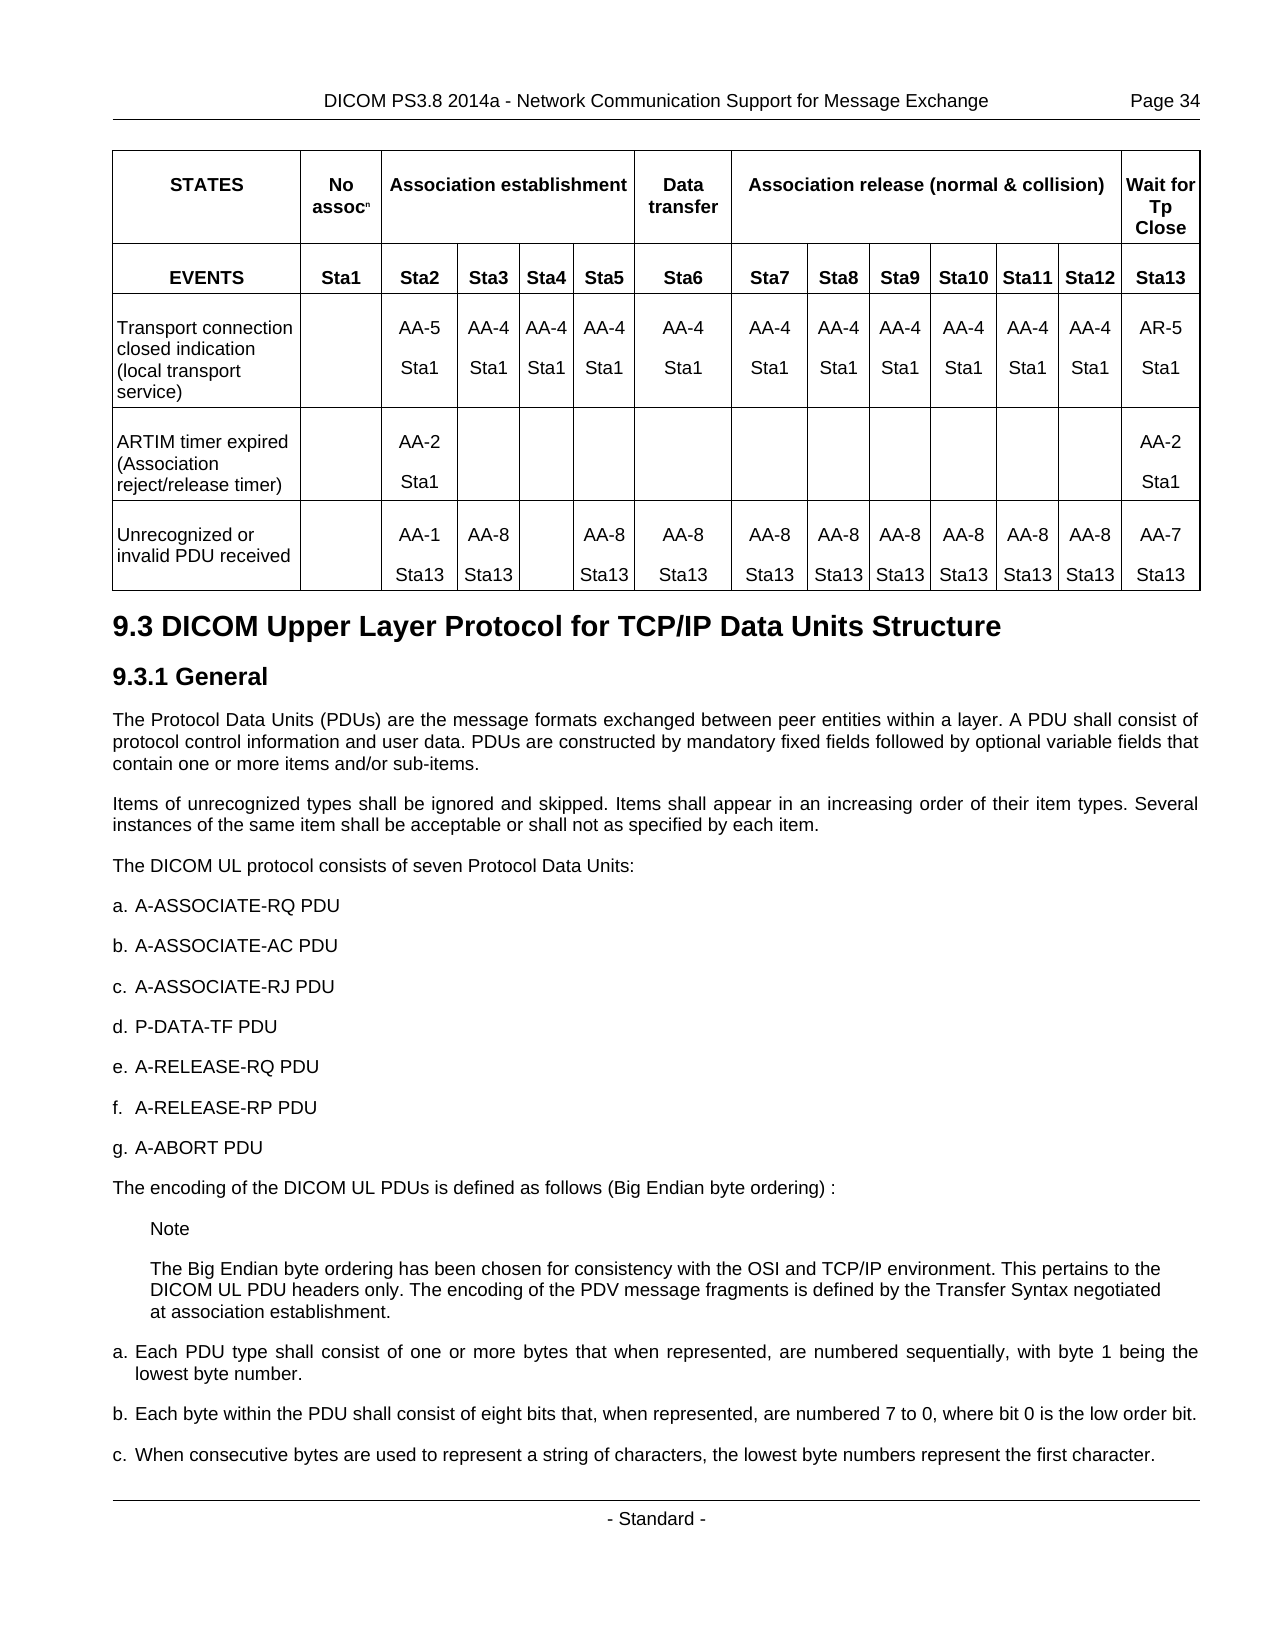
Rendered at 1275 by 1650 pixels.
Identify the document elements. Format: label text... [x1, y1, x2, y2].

text Items of unrecognized types shall be ignored and skipped. Items shall appear in an increasing order of their item types. Several instances of the same item shall be acceptable or shall not as specified by each item. [112, 793, 1200, 836]
table_cell EVENTS [113, 244, 300, 292]
table_cell [997, 408, 1058, 500]
table_cell Sta11 [997, 244, 1058, 292]
table_cell AA-4 Sta1 [635, 294, 731, 407]
table_cell AA-8 Sta13 [635, 501, 731, 590]
table_cell AA-4 Sta1 [931, 294, 996, 407]
table_cell Transport connection closed indication (local transport service) [113, 294, 300, 407]
text 9.3.1 General [112, 662, 1200, 691]
table_cell Sta8 [808, 244, 869, 292]
text The Big Endian byte ordering has been chosen for consistency with the OSI and TCP/IP environment. This pertains to the DICOM UL PDU headers only. The encoding of the PDV message fragments is defined by the Transfer Syntax negotiated at association establishment. [150, 1258, 1162, 1322]
table_cell Sta13 [1122, 244, 1199, 292]
table_cell AA-2 Sta1 [382, 408, 457, 500]
table_header STATES [113, 151, 300, 243]
table_cell Sta12 [1059, 244, 1121, 292]
table_cell [520, 408, 573, 500]
table_cell AA-8 Sta13 [1059, 501, 1121, 590]
table_cell AA-8 Sta13 [732, 501, 807, 590]
table_cell Sta3 [458, 244, 519, 292]
list Each PDU type shall consist of one or more bytes that when represented, are numbered sequentially, with byte 1 being the lowest byte number. [112, 1341, 1200, 1384]
text The encoding of the DICOM UL PDUs is defined as follows (Big Endian byte ordering) : [112, 1177, 1200, 1199]
table_cell [635, 408, 731, 500]
table_cell Sta1 [301, 244, 381, 292]
table_cell AA-4 Sta1 [458, 294, 519, 407]
table_cell [870, 408, 930, 500]
table_cell AA-5 Sta1 [382, 294, 457, 407]
table_cell AR-5 Sta1 [1122, 294, 1199, 407]
table_cell [1059, 408, 1121, 500]
table_cell AA-4 Sta1 [732, 294, 807, 407]
list P-DATA-TF PDU [112, 1016, 1200, 1037]
text The DICOM UL protocol consists of seven Protocol Data Units: [112, 854, 1200, 876]
list A-ABORT PDU [112, 1137, 1200, 1158]
list A-ASSOCIATE-RQ PDU [112, 895, 1200, 916]
table_header Data transfer [635, 151, 731, 243]
table_cell AA-8 Sta13 [997, 501, 1058, 590]
list A-RELEASE-RQ PDU [112, 1056, 1200, 1078]
list When consecutive bytes are used to represent a string of characters, the lowest byte numbers represent the first character. [112, 1443, 1200, 1465]
table_cell AA-4 Sta1 [1059, 294, 1121, 407]
table_cell AA-8 Sta13 [808, 501, 869, 590]
table_cell [301, 501, 381, 590]
table_cell Sta7 [732, 244, 807, 292]
table_cell Sta5 [574, 244, 634, 292]
table_cell [520, 501, 573, 590]
table_cell Sta9 [870, 244, 930, 292]
table_cell ARTIM timer expired (Association reject/release timer) [113, 408, 300, 500]
table_header Association release (normal & collision) [732, 151, 1121, 243]
table_cell Unrecognized or invalid PDU received [113, 501, 300, 590]
table_cell AA-4 Sta1 [997, 294, 1058, 407]
table_cell [732, 408, 807, 500]
table_cell [574, 408, 634, 500]
table_cell AA-8 Sta13 [870, 501, 930, 590]
table_cell Sta4 [520, 244, 573, 292]
table_cell AA-4 Sta1 [808, 294, 869, 407]
table_cell AA-4 Sta1 [574, 294, 634, 407]
text Note [150, 1217, 1162, 1239]
table_cell [301, 408, 381, 500]
table_header Association establishment [382, 151, 634, 243]
list A-RELEASE-RP PDU [112, 1096, 1200, 1118]
table_cell Sta2 [382, 244, 457, 292]
table_cell AA-8 Sta13 [574, 501, 634, 590]
text The Protocol Data Units (PDUs) are the message formats exchanged between peer entities within a layer. A PDU shall consist of protocol control information and user data. PDUs are constructed by mandatory fixed fields followed by optional variable fields that contain one or more items and/or sub-items. [112, 709, 1200, 774]
table_cell AA-4 Sta1 [520, 294, 573, 407]
list A-ASSOCIATE-AC PDU [112, 935, 1200, 957]
table_cell AA-7 Sta13 [1122, 501, 1199, 590]
table_cell AA-2 Sta1 [1122, 408, 1199, 500]
table_cell AA-8 Sta13 [931, 501, 996, 590]
text 9.3 DICOM Upper Layer Protocol for TCP/IP Data Units Structure [112, 609, 1200, 643]
table_header No assocn [301, 151, 381, 243]
table_cell Sta10 [931, 244, 996, 292]
table_cell AA-8 Sta13 [458, 501, 519, 590]
table_header Wait for Tp Close [1122, 151, 1199, 243]
table_cell AA-1 Sta13 [382, 501, 457, 590]
list A-ASSOCIATE-RJ PDU [112, 976, 1200, 997]
table_cell [931, 408, 996, 500]
table_cell [808, 408, 869, 500]
list Each byte within the PDU shall consist of eight bits that, when represented, are numbered 7 to 0, where bit 0 is the low order bit. [112, 1403, 1200, 1424]
table_cell AA-4 Sta1 [870, 294, 930, 407]
table_cell [301, 294, 381, 407]
table_cell Sta6 [635, 244, 731, 292]
table_cell [458, 408, 519, 500]
